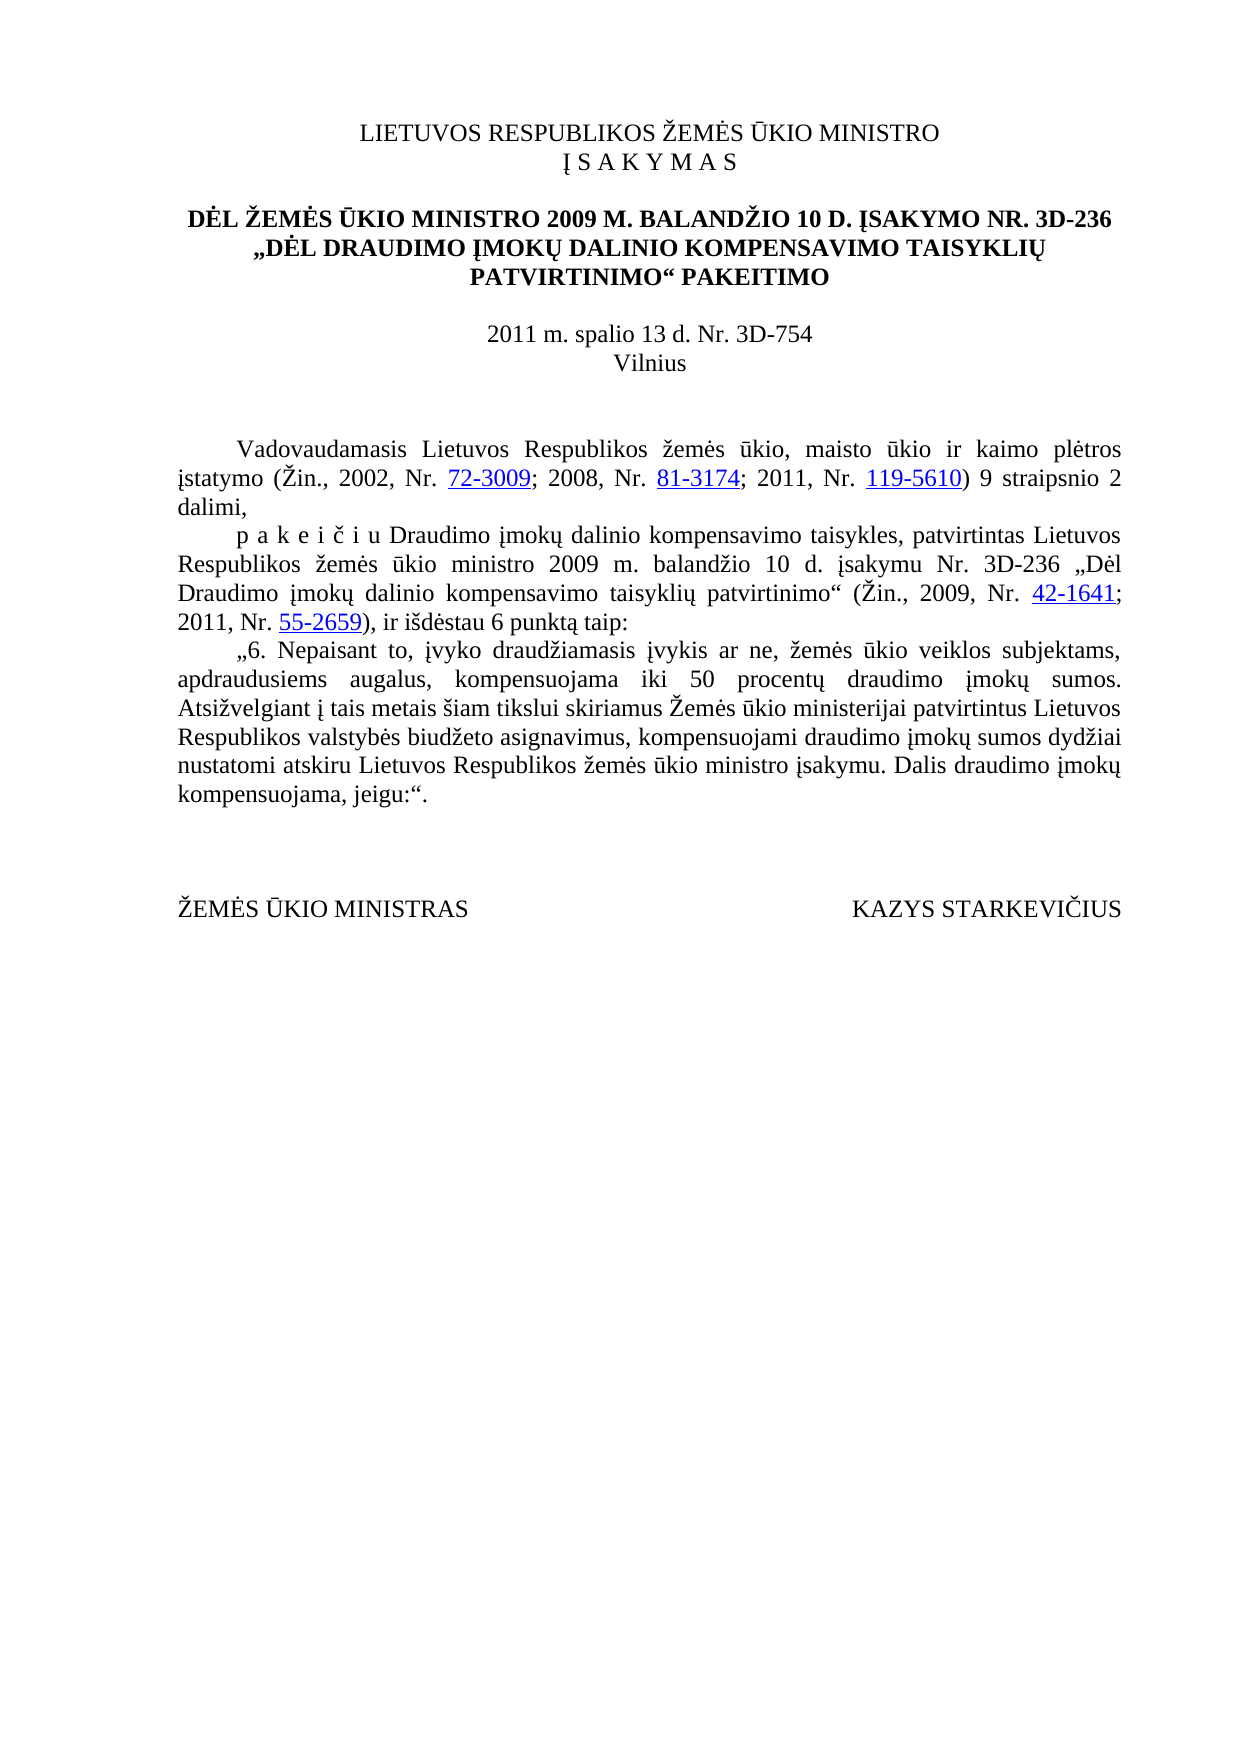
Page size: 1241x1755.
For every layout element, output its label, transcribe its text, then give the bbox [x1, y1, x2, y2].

text Į S A K Y M A S [177, 147, 1122, 176]
text Žemės ūkio ministras Kazys Starkevičius [177, 894, 1122, 923]
text LIETUVOS RESPUBLIKOS ŽEMĖS ŪKIO MINISTRO [177, 118, 1122, 147]
text p a k e i č i u Draudimo įmokų dalinio kompensavimo taisykles, patvirtintas Lietuvos Respublikos žemės ūkio ministro 2009 m. balandžio 10 d. įsakymu Nr. 3D-236 „Dėl draudimo įmokų dalinio kompensavimo taisyklių patvirtinimo“ (Žin., 2009, Nr. 42-1641; 2011, Nr. 55-2659), ir išdėstau 6 punktą taip: [177, 521, 1122, 636]
text Vadovaudamasis Lietuvos Respublikos žemės ūkio, maisto ūkio ir kaimo plėtros įstatymo (Žin., 2002, Nr. 72-3009; 2008, Nr. 81-3174; 2011, Nr. 119-5610) 9 straipsnio 2 dalimi, [177, 434, 1122, 521]
text „6. Nepaisant to, įvyko draudžiamasis įvykis ar ne, žemės ūkio veiklos subjektams, apdraudusiems augalus, kompensuojama iki 50 procentų draudimo įmokų sumos. Atsižvelgiant į tais metais šiam tikslui skiriamus Žemės ūkio ministerijai patvirtintus Lietuvos Respublikos valstybės biudžeto asignavimus, kompensuojami draudimo įmokų sumos dydžiai nustatomi atskiru Lietuvos Respublikos žemės ūkio ministro įsakymu. Dalis draudimo įmokų kompensuojama, jeigu:“. [177, 636, 1122, 808]
text DĖL ŽEMĖS ŪKIO MINISTRO 2009 m. BALANDŽIO 10 d. ĮSAKYMO Nr. 3D-236 „DĖL DRAUDIMO ĮMOKŲ DALINIO KOMPENSAVIMO TAISYKLIŲ PATVIRTINIMO“ PAKEITIMO [177, 204, 1122, 291]
text Vilnius [177, 348, 1122, 377]
text 2011 m. spalio 13 d. Nr. 3D-754 [177, 319, 1122, 348]
